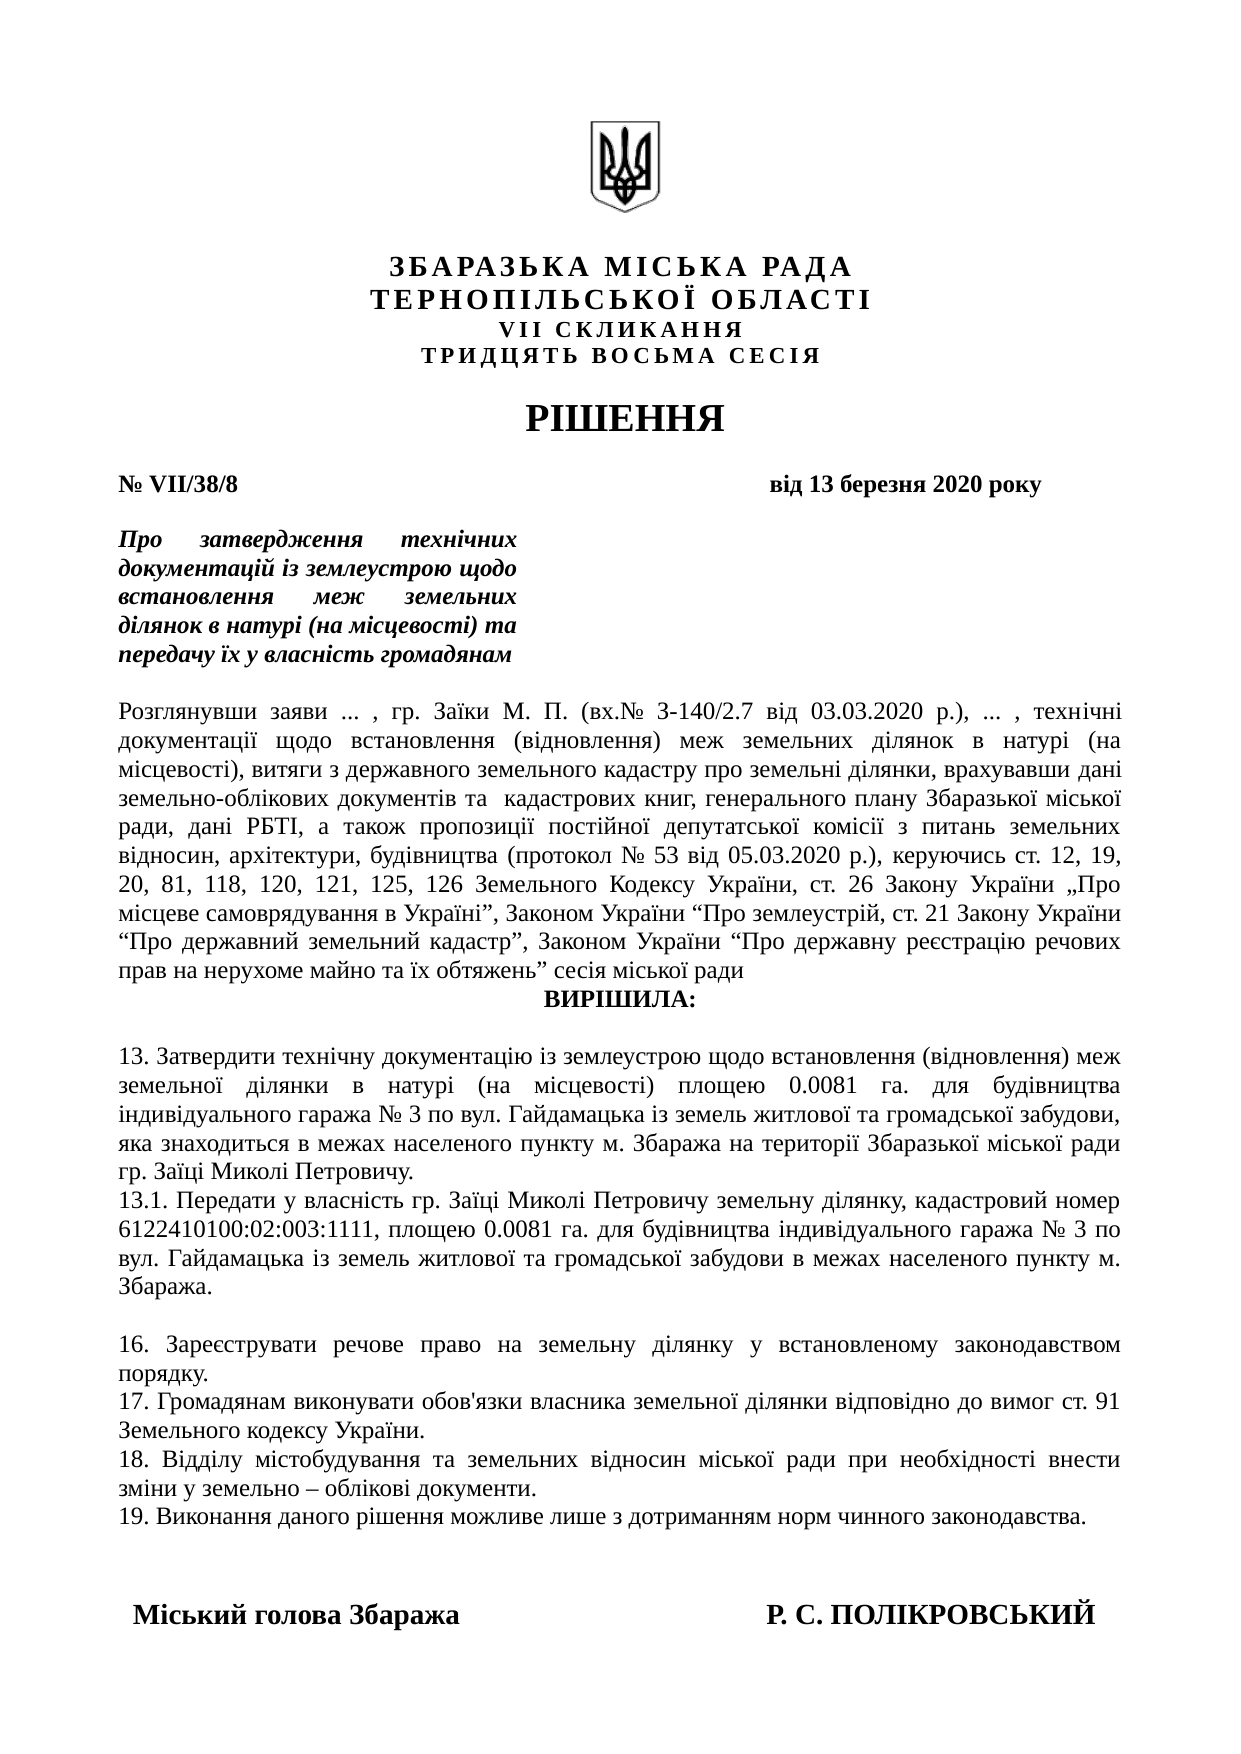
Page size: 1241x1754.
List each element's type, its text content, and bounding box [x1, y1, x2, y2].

text № VII/38/8 від 13 березня 2020 року [118, 464, 1122, 500]
list 17. Громадянам виконувати обов'язки власника земельної ділянки відповідно до вимог ст. 91 Земельного кодексу України. [118, 1386, 1122, 1444]
subtitle ЗБАРАЗЬКА МІСЬКА РАДА [118, 249, 1122, 282]
list 13. Затвердити технічну документацію із землеустрою щодо встановлення (відновлення) меж земельної ділянки в натурі (на місцевості) площею 0.0081 га. для будівництва індивідуального гаража № 3 по вул. Гайдамацька із земель житлової та громадської забудови, яка знаходиться в межах населеного пункту м. Збаража на території Збаразької міської ради гр. Заїці Миколі Петровичу. [118, 1041, 1122, 1185]
list 13.1. Передати у власність гр. Заїці Миколі Петровичу земельну ділянку, кадастровий номер 6122410100:02:003:1111, площею 0.0081 га. для будівництва індивідуального гаража № 3 по вул. Гайдамацька із земель житлової та громадської забудови в межах населеного пункту м. Збаража. [118, 1185, 1122, 1300]
subtitle ТЕРНОПІЛЬСЬКОЇ ОБЛАСТІ [118, 282, 1122, 316]
subtitle РІШЕННЯ [118, 395, 1122, 440]
text VII скликання [118, 316, 1122, 342]
text Про затвердження технічних документацій із землеустрою щодо встановлення меж земельних ділянок в натурі (на місцевості) та передачу їх у власність громадянам [118, 524, 520, 668]
list 16. Зареєструвати речове право на земельну ділянку у встановленому законодавством порядку. [118, 1329, 1122, 1386]
subtitle Розглянувши заяви ... , гр. Заїки М. П. (вх.№ З-140/2.7 від 03.03.2020 р.), ... , технічні документації щодо встановлення (відновлення) меж земельних ділянок в натурі (на місцевості), витяги з державного земельного кадастру про земельні ділянки, врахувавши дані земельно-облікових документів та кадастрових книг, генерального плану Збаразької міської ради, дані РБТІ, а також пропозиції постійної депутатської комісії з питань земельних відносин, архітектури, будівництва (протокол № 53 від 05.03.2020 р.), керуючись ст. 12, 19, 20, 81, 118, 120, 121, 125, 126 Земельного Кодексу України, ст. 26 Закону України „Про місцеве самоврядування в Україні”, Законом України “Про землеустрій, ст. 21 Закону України “Про державний земельний кадастр”, Законом України “Про державну реєстрацію речових прав на нерухоме майно та їх обтяжень” сесія міської ради [118, 696, 1122, 984]
text Тридцять восьма сесія [118, 342, 1122, 368]
list 19. Виконання даного рішення можливе лише з дотриманням норм чинного законодавства. [118, 1501, 1152, 1530]
list 18. Відділу містобудування та земельних відносин міської ради при необхідності внести зміни у земельно – облікові документи. [118, 1444, 1122, 1501]
list Міський голова Збаража Р. С. ПОЛІКРОВСЬКИЙ [118, 1597, 1122, 1631]
text ВИРІШИЛА: [118, 984, 1122, 1013]
picture [584, 118, 667, 216]
